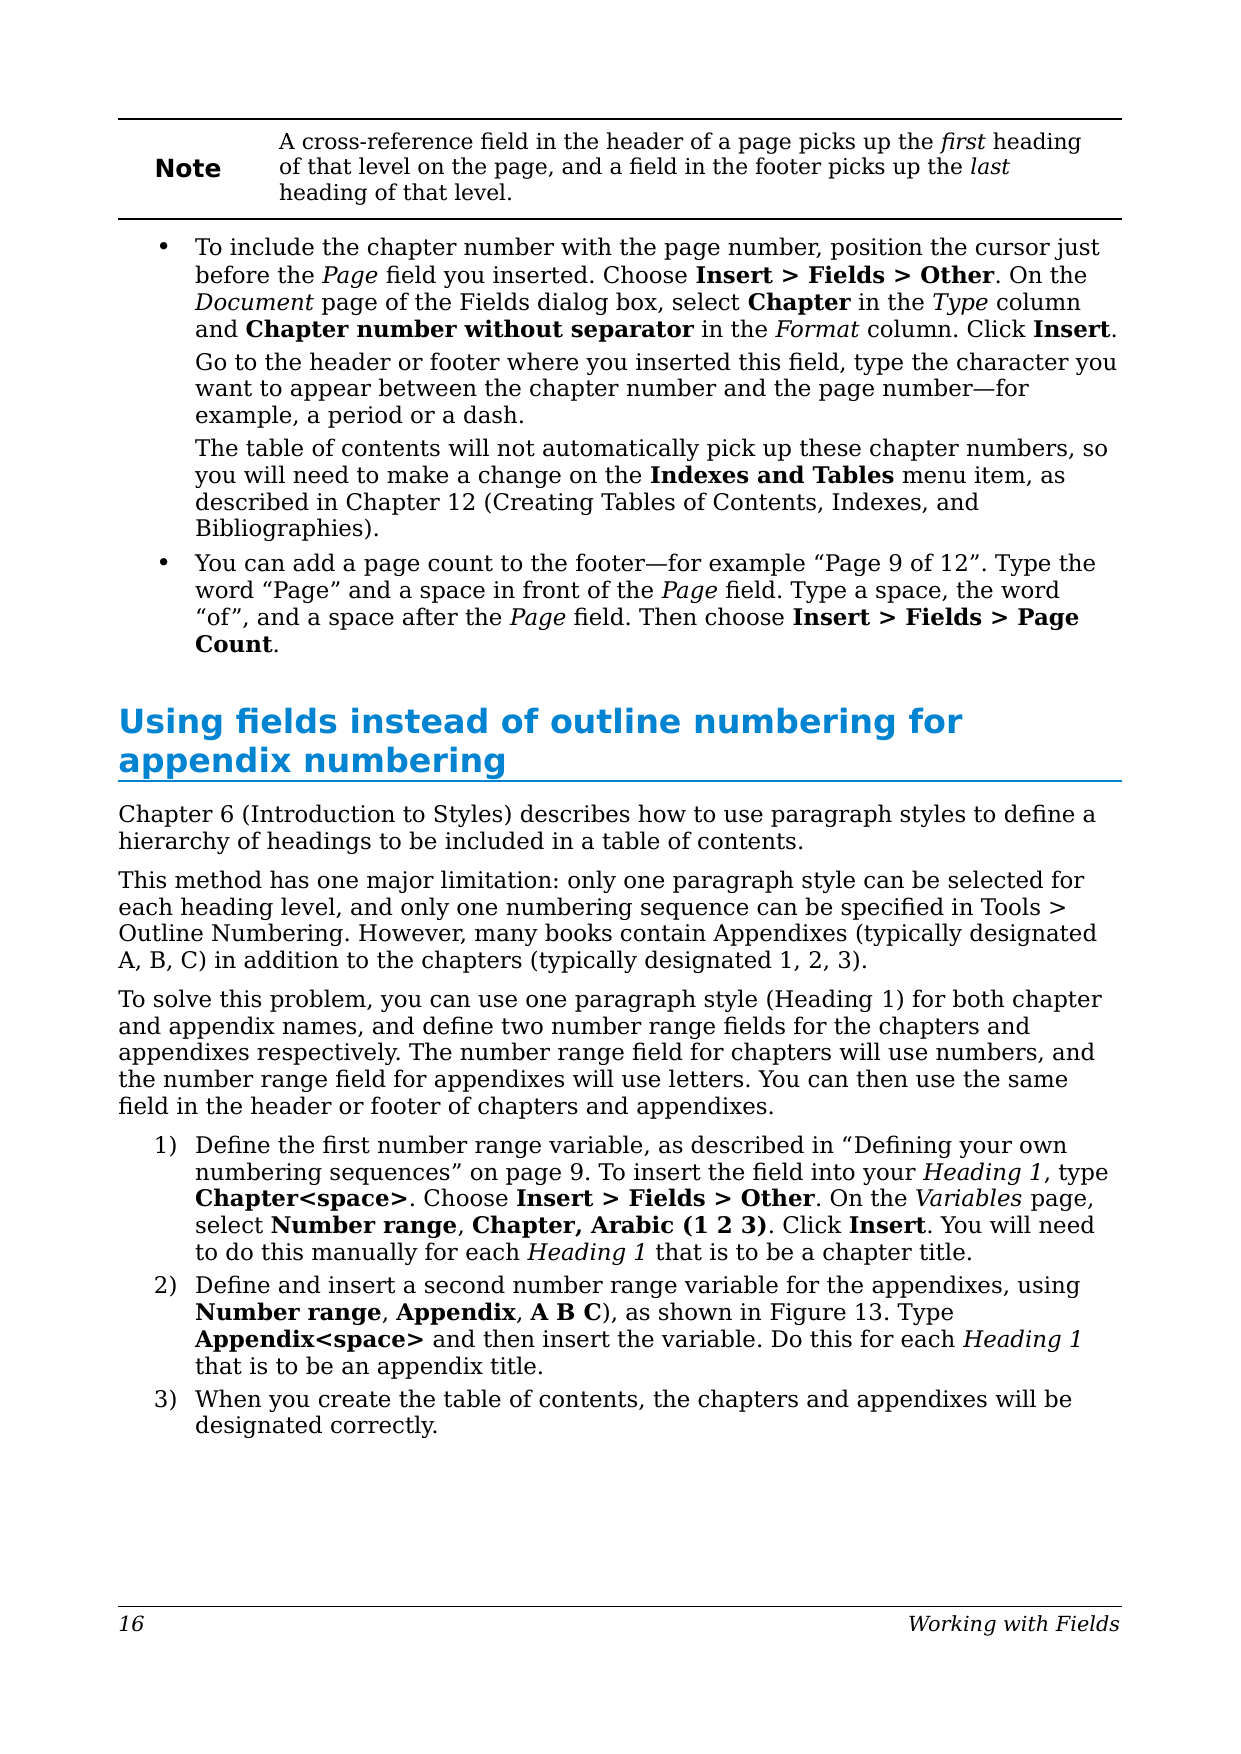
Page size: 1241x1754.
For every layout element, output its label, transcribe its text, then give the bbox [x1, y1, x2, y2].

table_header A cross-reference field in the header of a page picks up the first heading of that level on the page, and a field in the footer picks up the last heading of that level. [258, 120, 1122, 218]
list The table of contents will not automatically pick up these chapter numbers, so you will need to make a change on the Indexes and Tables menu item, as described in Chapter 12 (Creating Tables of Contents, Indexes, and Bibliographies). [195, 435, 1122, 542]
list You can add a page count to the footer—for example “Page 9 of 12”. Type the word “Page” and a space in front of the Page field. Type a space, the word “of”, and a space after the Page field. Then choose Insert > Fields > Page Count. [156, 548, 1122, 658]
list Define and insert a second number range variable for the appendixes, using Number range, Appendix, A B C), as shown in Figure 13. Type Appendix<space> and then insert the variable. Do this for each Heading 1 that is to be an appendix title. [177, 1272, 1122, 1380]
text To solve this problem, you can use one paragraph style (Heading 1) for both chapter and appendix names, and define two number range fields for the chapters and appendixes respectively. The number range field for chapters will use numbers, and the number range field for appendixes will use letters. You can then use the same field in the header or footer of chapters and appendixes. [118, 986, 1122, 1119]
list Define the first number range variable, as described in “Defining your own numbering sequences” on page 8. To insert the field into your Heading 1, type Chapter<space>. Choose Insert > Fields > Other. On the Variables page, select Number range, Chapter, Arabic (1 2 3). Click Insert. You will need to do this manually for each Heading 1 that is to be a chapter title. [177, 1132, 1122, 1266]
table_header Note [118, 120, 257, 218]
list When you create the table of contents, the chapters and appendixes will be designated correctly. [177, 1386, 1122, 1439]
text This method has one major limitation: only one paragraph style can be selected for each heading level, and only one numbering sequence can be specified in Tools > Outline Numbering. However, many books contain Appendixes (typically designated A, B, C) in addition to the chapters (typically designated 1, 2, 3). [118, 867, 1122, 974]
list Go to the header or footer where you inserted this field, type the character you want to appear between the chapter number and the page number—for example, a period or a dash. [195, 349, 1122, 429]
list To include the chapter number with the page number, position the cursor just before the Page field you inserted. Choose Insert > Fields > Other. On the Document page of the Fields dialog box, select Chapter in the Type column and Chapter number without separator in the Format column. Click Insert. [156, 233, 1122, 343]
text Chapter 6 (Introduction to Styles) describes how to use paragraph styles to define a hierarchy of headings to be included in a table of contents. [118, 801, 1122, 854]
subtitle Using fields instead of outline numbering for appendix numbering [118, 702, 1122, 780]
